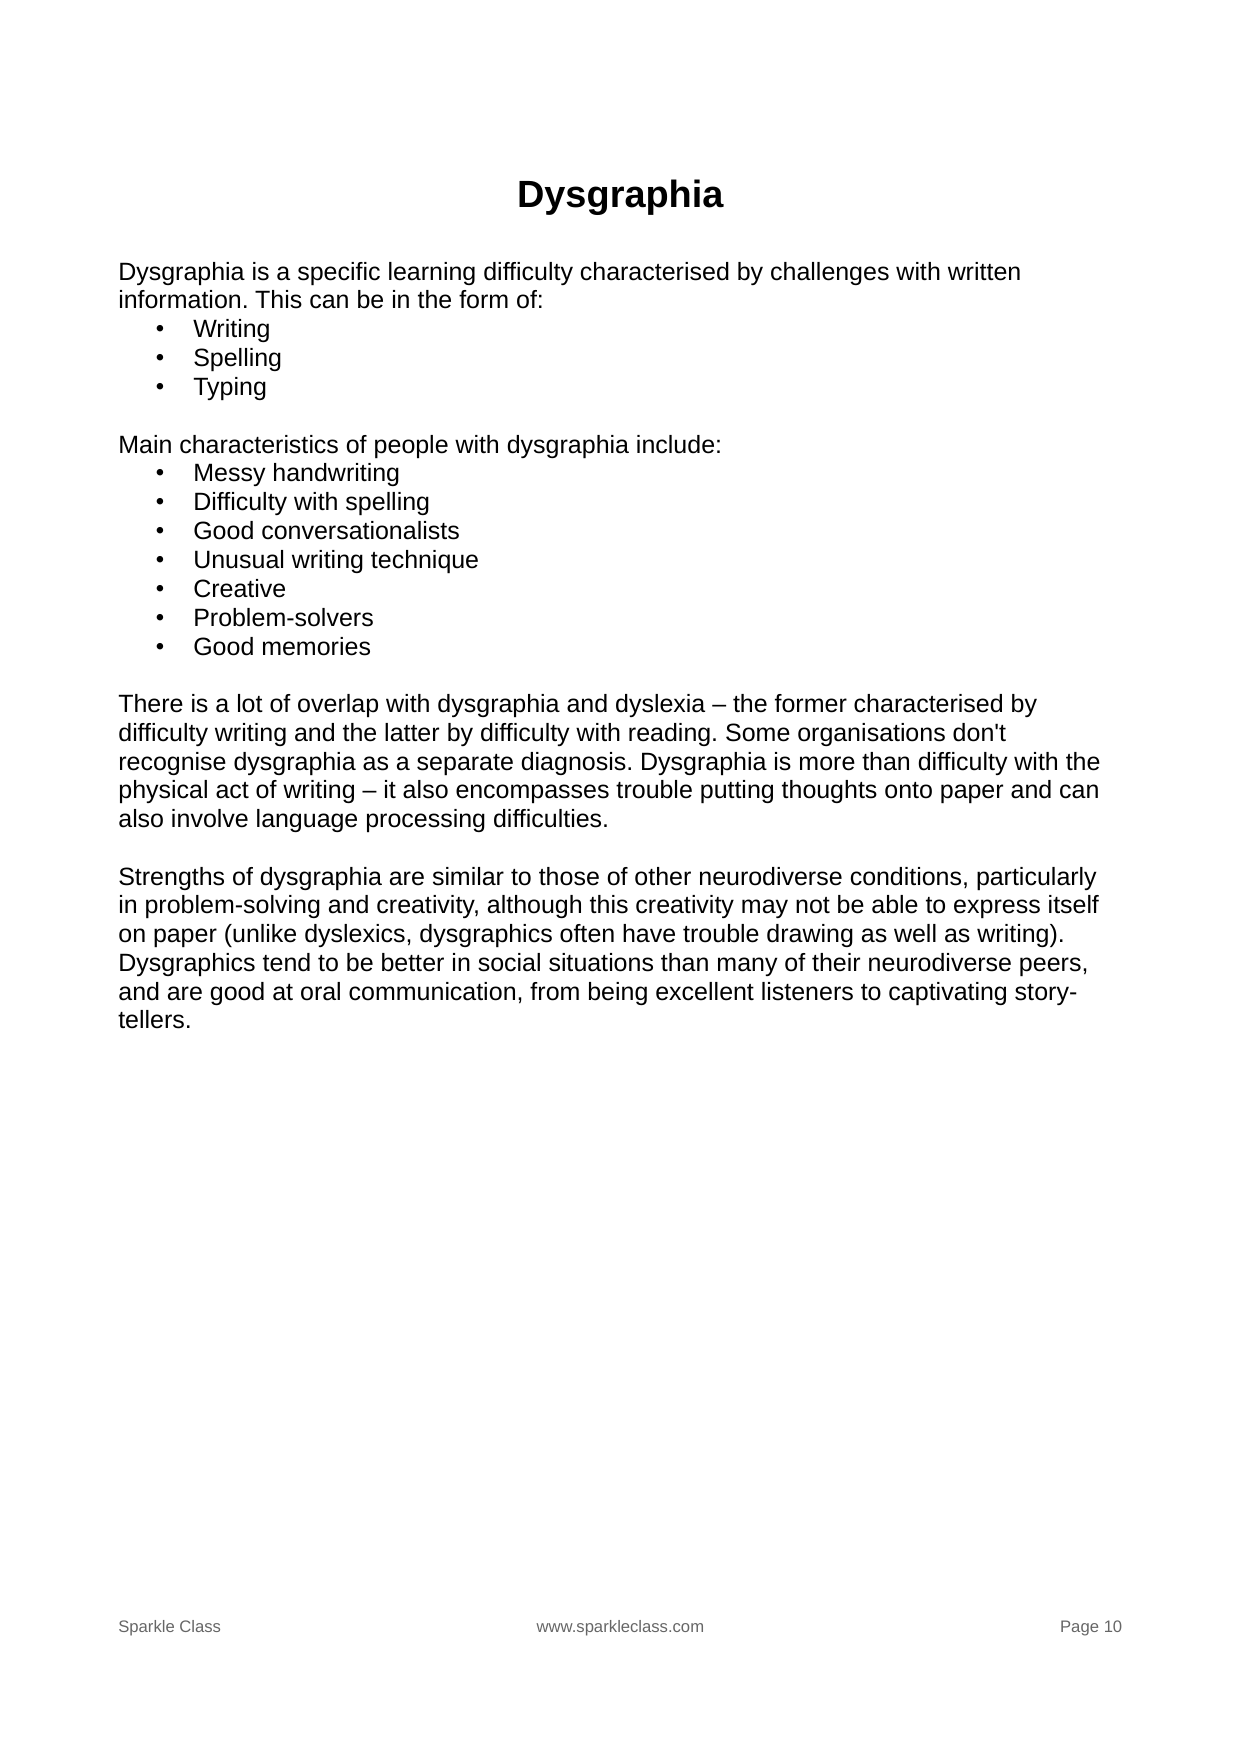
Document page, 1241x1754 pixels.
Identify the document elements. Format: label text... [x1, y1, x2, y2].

list Good memories [156, 631, 1122, 660]
text There is a lot of overlap with dysgraphia and dyslexia – the former characterised by difficulty writing and the latter by difficulty with reading. Some organisations don't recognise dysgraphia as a separate diagnosis. Dysgraphia is more than difficulty with the physical act of writing – it also encompasses trouble putting thoughts onto paper and can also involve language processing difficulties. [118, 689, 1122, 833]
subtitle Dysgraphia [118, 172, 1122, 216]
list Typing [156, 372, 1122, 401]
list Problem-solvers [156, 603, 1122, 631]
list Writing [156, 314, 1122, 343]
list Spelling [156, 343, 1122, 372]
text Main characteristics of people with dysgraphia include: [118, 429, 1122, 458]
list Difficulty with spelling [156, 487, 1122, 516]
list Unusual writing technique [156, 545, 1122, 574]
list Messy handwriting [156, 458, 1122, 487]
text Dysgraphia is a specific learning difficulty characterised by challenges with written information. This can be in the form of: [118, 257, 1122, 314]
list Creative [156, 574, 1122, 603]
text Strengths of dysgraphia are similar to those of other neurodiverse conditions, particularly in problem-solving and creativity, although this creativity may not be able to express itself on paper (unlike dyslexics, dysgraphics often have trouble drawing as well as writing). Dysgraphics tend to be better in social situations than many of their neurodiverse peers, and are good at oral communication, from being excellent listeners to captivating story-tellers. [118, 862, 1122, 1034]
list Good conversationalists [156, 516, 1122, 545]
